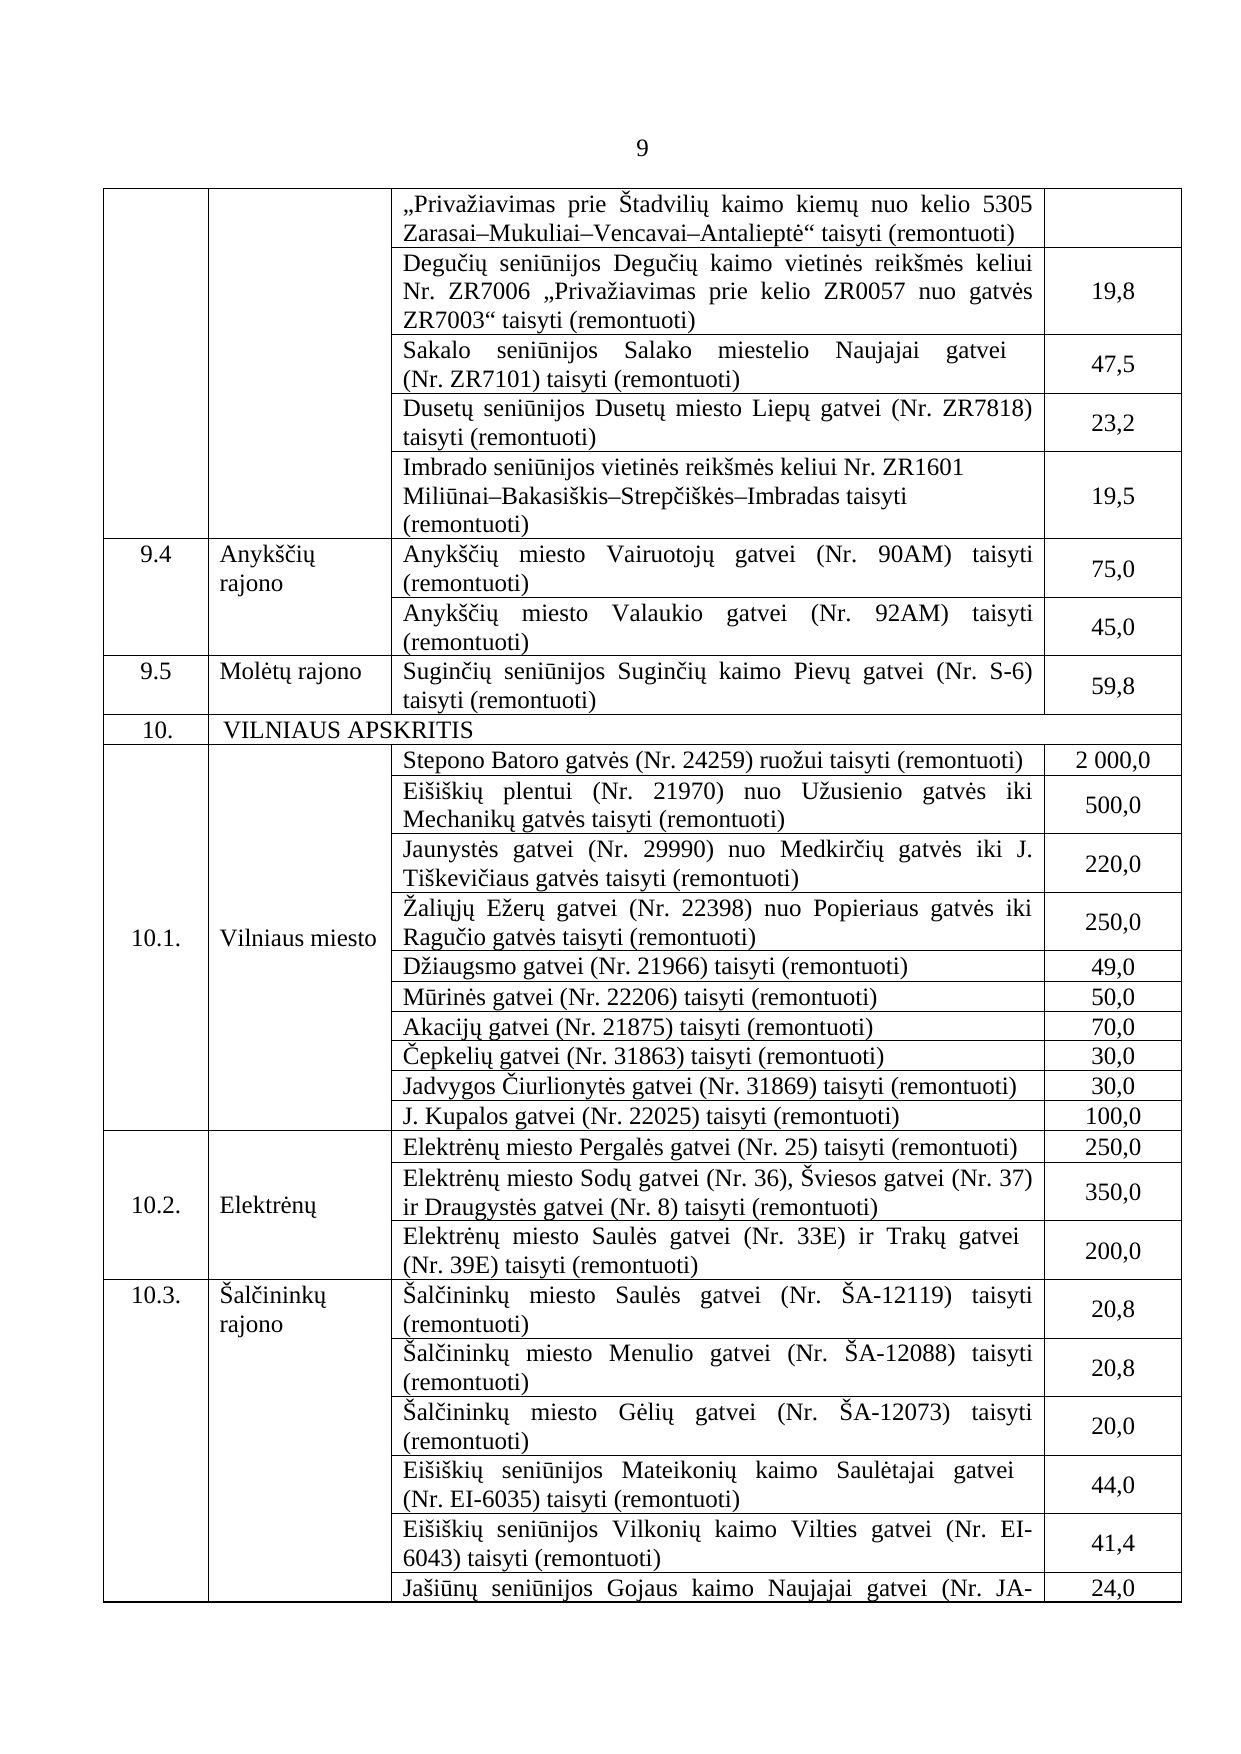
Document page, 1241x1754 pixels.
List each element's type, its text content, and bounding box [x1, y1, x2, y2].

table_cell 100,0 [1045, 1101, 1181, 1130]
table_cell 50,0 [1045, 982, 1181, 1011]
table_cell 47,5 [1045, 335, 1181, 392]
table_cell Džiaugsmo gatvei (Nr. 21966) taisyti (remontuoti) [392, 951, 1044, 981]
table_cell Jadvygos Čiurlionytės gatvei (Nr. 31869) taisyti (remontuoti) [392, 1071, 1044, 1100]
table_cell J. Kupalos gatvei (Nr. 22025) taisyti (remontuoti) [392, 1101, 1044, 1130]
table_cell 20,8 [1045, 1339, 1181, 1396]
table_cell Mūrinės gatvei (Nr. 22206) taisyti (remontuoti) [392, 982, 1044, 1011]
table_cell 70,0 [1045, 1012, 1181, 1040]
table_cell Vilniaus miesto [209, 745, 391, 1130]
table_cell Akacijų gatvei (Nr. 21875) taisyti (remontuoti) [392, 1012, 1044, 1040]
table_cell „Privažiavimas prie Štadvilių kaimo kiemų nuo kelio 5305 Zarasai–Mukuliai–Vencavai–Antalieptė“ taisyti (remontuoti) [392, 189, 1044, 247]
table_cell 44,0 [1045, 1456, 1181, 1513]
table_cell Sakalo seniūnijos Salako miestelio Naujajai gatvei (Nr. ZR7101) taisyti (remontuoti) [392, 335, 1044, 392]
table_cell Molėtų rajono [209, 656, 391, 714]
table_cell 59,8 [1045, 656, 1181, 714]
table_cell Anykščių miesto Vairuotojų gatvei (Nr. 90AM) taisyti (remontuoti) [392, 539, 1044, 597]
table_cell Šalčininkų miesto Menulio gatvei (Nr. ŠA-12088) taisyti (remontuoti) [392, 1339, 1044, 1396]
table_cell Šalčininkų miesto Saulės gatvei (Nr. ŠA-12119) taisyti (remontuoti) [392, 1280, 1044, 1337]
table_cell Čepkelių gatvei (Nr. 31863) taisyti (remontuoti) [392, 1041, 1044, 1070]
table_cell 220,0 [1045, 834, 1181, 892]
table_cell Žaliųjų Ežerų gatvei (Nr. 22398) nuo Popieriaus gatvės iki Ragučio gatvės taisyti (remontuoti) [392, 893, 1044, 950]
table_cell 24,0 [1045, 1573, 1181, 1601]
table_cell Jašiūnų seniūnijos Gojaus kaimo Naujajai gatvei (Nr. JA- [392, 1573, 1044, 1601]
table_cell Anykščių rajono [209, 539, 391, 655]
table_cell 10.3. [104, 1280, 208, 1601]
table_cell Šalčininkų rajono [209, 1280, 391, 1601]
table_cell [104, 189, 208, 538]
table_cell 250,0 [1045, 893, 1181, 950]
table_cell 19,8 [1045, 248, 1181, 334]
table_cell 49,0 [1045, 951, 1181, 981]
table_cell [209, 189, 391, 538]
table_cell 10. [104, 715, 208, 744]
table_cell Anykščių miesto Valaukio gatvei (Nr. 92AM) taisyti (remontuoti) [392, 598, 1044, 655]
table_cell 500,0 [1045, 776, 1181, 833]
table_cell 200,0 [1045, 1221, 1181, 1279]
table_cell 9.5 [104, 656, 208, 714]
table_cell 30,0 [1045, 1041, 1181, 1070]
table_cell Šalčininkų miesto Gėlių gatvei (Nr. ŠA-12073) taisyti (remontuoti) [392, 1397, 1044, 1454]
table_cell Eišiškių seniūnijos Vilkonių kaimo Vilties gatvei (Nr. EI-6043) taisyti (remontuoti) [392, 1514, 1044, 1572]
table_cell 10.1. [104, 745, 208, 1130]
table_cell Elektrėnų [209, 1131, 391, 1279]
table_cell Stepono Batoro gatvės (Nr. 24259) ruožui taisyti (remontuoti) [392, 745, 1044, 775]
table_cell 250,0 [1045, 1131, 1181, 1162]
table_cell Elektrėnų miesto Sodų gatvei (Nr. 36), Šviesos gatvei (Nr. 37) ir Draugystės gatvei (Nr. 8) taisyti (remontuoti) [392, 1163, 1044, 1220]
table_cell 20,0 [1045, 1397, 1181, 1454]
table_cell Degučių seniūnijos Degučių kaimo vietinės reikšmės keliui Nr. ZR7006 „Privažiavimas prie kelio ZR0057 nuo gatvės ZR7003“ taisyti (remontuoti) [392, 248, 1044, 334]
table_cell 75,0 [1045, 539, 1181, 597]
table_cell Elektrėnų miesto Pergalės gatvei (Nr. 25) taisyti (remontuoti) [392, 1131, 1044, 1162]
table_cell Elektrėnų miesto Saulės gatvei (Nr. 33E) ir Trakų gatvei (Nr. 39E) taisyti (remontuoti) [392, 1221, 1044, 1279]
table_cell 20,8 [1045, 1280, 1181, 1337]
table_cell [1045, 189, 1181, 247]
table_cell Suginčių seniūnijos Suginčių kaimo Pievų gatvei (Nr. S-6) taisyti (remontuoti) [392, 656, 1044, 714]
table_cell Jaunystės gatvei (Nr. 29990) nuo Medkirčių gatvės iki J. Tiškevičiaus gatvės taisyti (remontuoti) [392, 834, 1044, 892]
table_cell 19,5 [1045, 452, 1181, 538]
table_cell 30,0 [1045, 1071, 1181, 1100]
table_cell 45,0 [1045, 598, 1181, 655]
table_cell 41,4 [1045, 1514, 1181, 1572]
table_cell 23,2 [1045, 394, 1181, 451]
table_cell Eišiškių plentui (Nr. 21970) nuo Užusienio gatvės iki Mechanikų gatvės taisyti (remontuoti) [392, 776, 1044, 833]
table_cell Eišiškių seniūnijos Mateikonių kaimo Saulėtajai gatvei (Nr. EI-6035) taisyti (remontuoti) [392, 1456, 1044, 1513]
table_cell Dusetų seniūnijos Dusetų miesto Liepų gatvei (Nr. ZR7818) taisyti (remontuoti) [392, 394, 1044, 451]
table_cell 10.2. [104, 1131, 208, 1279]
table_cell 350,0 [1045, 1163, 1181, 1220]
table_cell 2 000,0 [1045, 745, 1181, 775]
table_cell VILNIAUS APSKRITIS [209, 715, 1181, 744]
table_cell 9.4 [104, 539, 208, 655]
table_cell Imbrado seniūnijos vietinės reikšmės keliui Nr. ZR1601 Miliūnai–Bakasiškis–Strepčiškės–Imbradas taisyti (remontuoti) [392, 452, 1044, 538]
